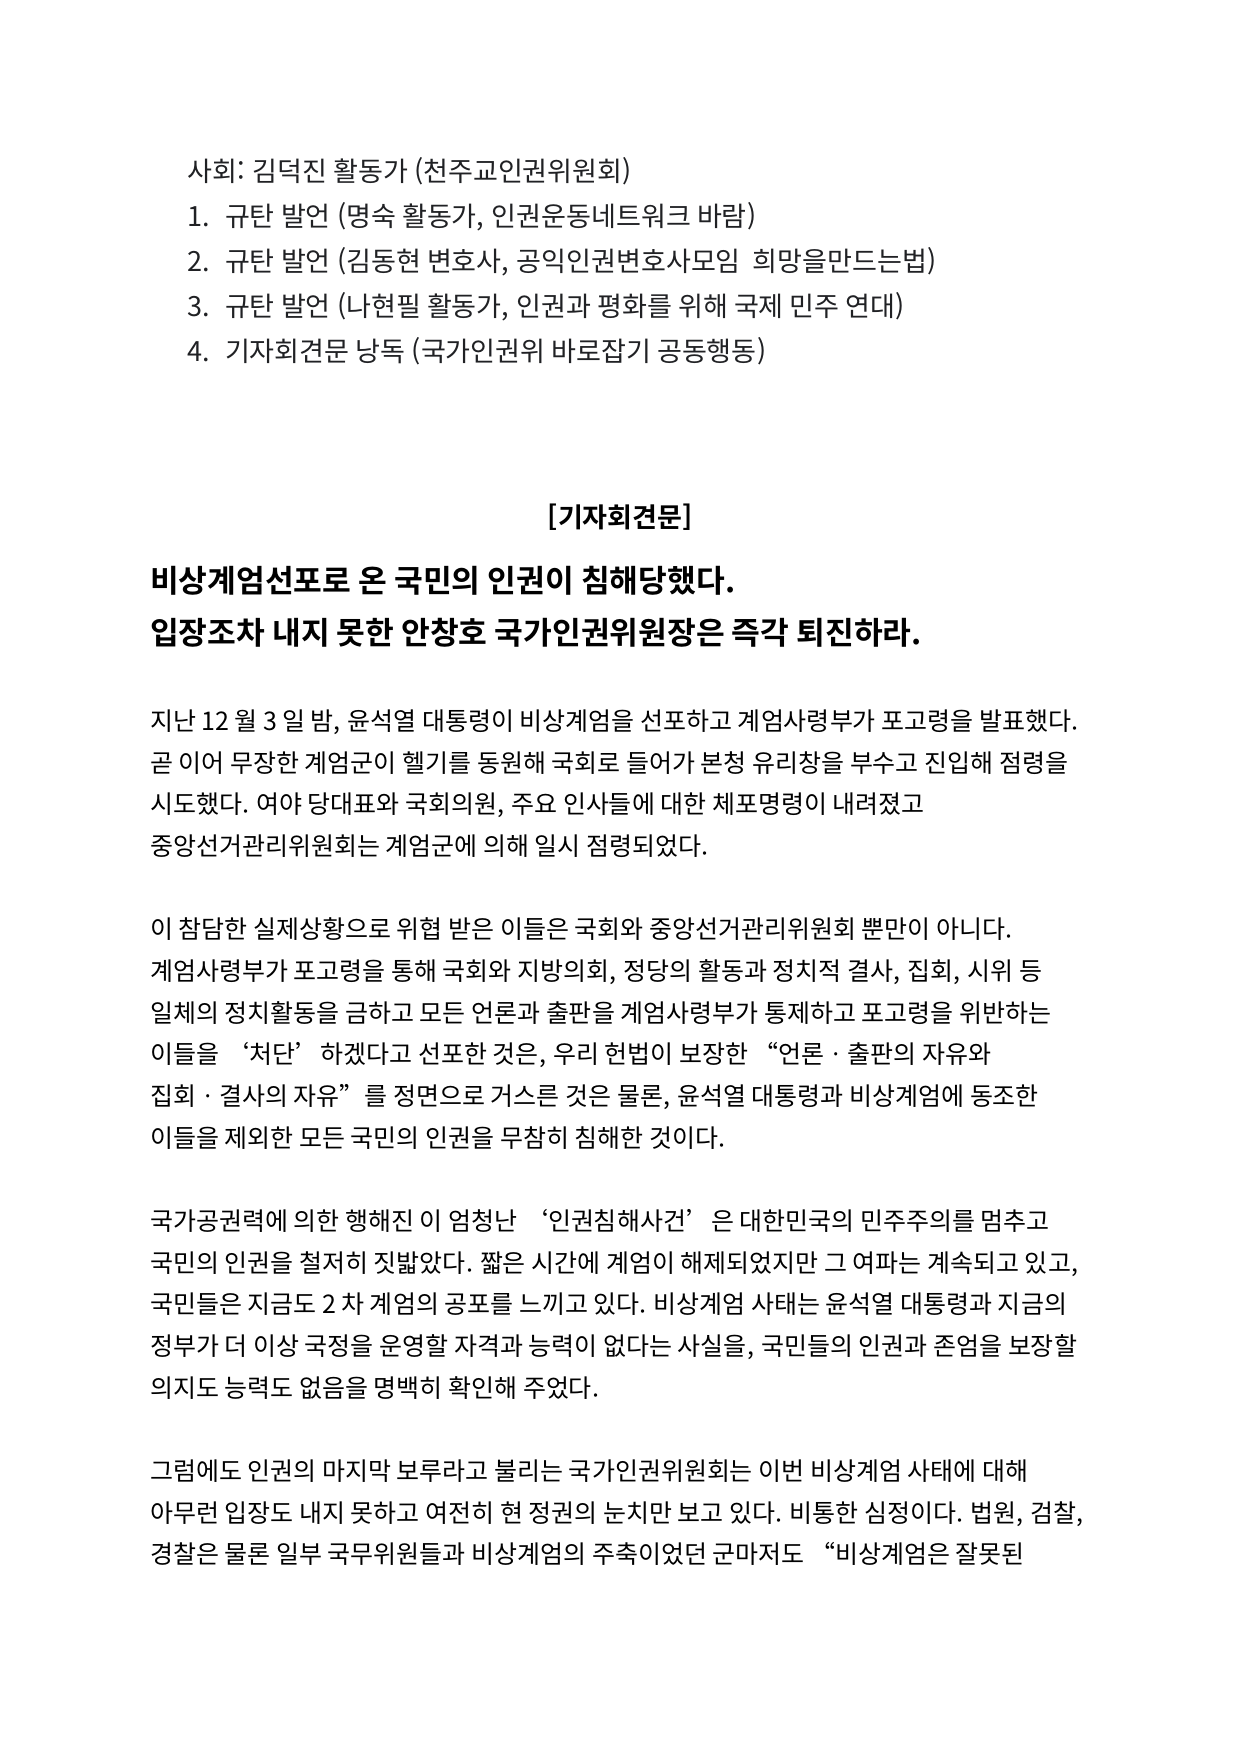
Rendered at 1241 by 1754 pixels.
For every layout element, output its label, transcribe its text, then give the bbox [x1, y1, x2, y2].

text 그럼에도 인권의 마지막 보루라고 불리는 국가인권위원회는 이번 비상계엄 사태에 대해 아무런 입장도 내지 못하고 여전히 현 정권의 눈치만 보고 있다. 비통한 심정이다. 법원, 검찰, 경찰은 물론 일부 국무위원들과 비상계엄의 주축이었던 군마저도 “비상계엄은 잘못된 [150, 1451, 1090, 1571]
list 기자회견문 낭독 (국가인권위 바로잡기 공동행동) [187, 330, 1090, 370]
text 입장조차 내지 못한 안창호 국가인권위원장은 즉각 퇴진하라. [150, 608, 1090, 653]
text 지난 12월 3일 밤, 윤석열 대통령이 비상계엄을 선포하고 계엄사령부가 포고령을 발표했다. 곧 이어 무장한 계엄군이 헬기를 동원해 국회로 들어가 본청 유리창을 부수고 진입해 점령을 시도했다. 여야 당대표와 국회의원, 주요 인사들에 대한 체포명령이 내려졌고 중앙선거관리위원회는 계엄군에 의해 일시 점령되었다. [150, 701, 1090, 863]
list 규탄 발언 (나현필 활동가, 인권과 평화를 위해 국제 민주 연대) [187, 285, 1090, 324]
text [기자회견문] [150, 496, 1090, 535]
text 이 참담한 실제상황으로 위협 받은 이들은 국회와 중앙선거관리위원회 뿐만이 아니다. 계엄사령부가 포고령을 통해 국회와 지방의회, 정당의 활동과 정치적 결사, 집회, 시위 등 일체의 정치활동을 금하고 모든 언론과 출판을 계엄사령부가 통제하고 포고령을 위반하는 이들을 ‘처단’하겠다고 선포한 것은, 우리 헌법이 보장한 “언론ㆍ출판의 자유와 집회ㆍ결사의 자유”를 정면으로 거스른 것은 물론, 윤석열 대통령과 비상계엄에 동조한 이들을 제외한 모든 국민의 인권을 무참히 침해한 것이다. [150, 910, 1090, 1154]
text 비상계엄선포로 온 국민의 인권이 침해당했다. [150, 556, 1090, 601]
text 국가공권력에 의한 행해진 이 엄청난 ‘인권침해사건’은 대한민국의 민주주의를 멈추고 국민의 인권을 철저히 짓밟았다. 짧은 시간에 계엄이 해제되었지만 그 여파는 계속되고 있고, 국민들은 지금도 2차 계엄의 공포를 느끼고 있다. 비상계엄 사태는 윤석열 대통령과 지금의 정부가 더 이상 국정을 운영할 자격과 능력이 없다는 사실을, 국민들의 인권과 존엄을 보장할 의지도 능력도 없음을 명백히 확인해 주었다. [150, 1201, 1090, 1404]
list 규탄 발언 (명숙 활동가, 인권운동네트워크 바람) [187, 195, 1090, 234]
list 규탄 발언 (김동현 변호사, 공익인권변호사모임 희망을만드는법) [187, 240, 1090, 279]
text 사회: 김덕진 활동가 (천주교인권위원회) [187, 150, 1090, 189]
